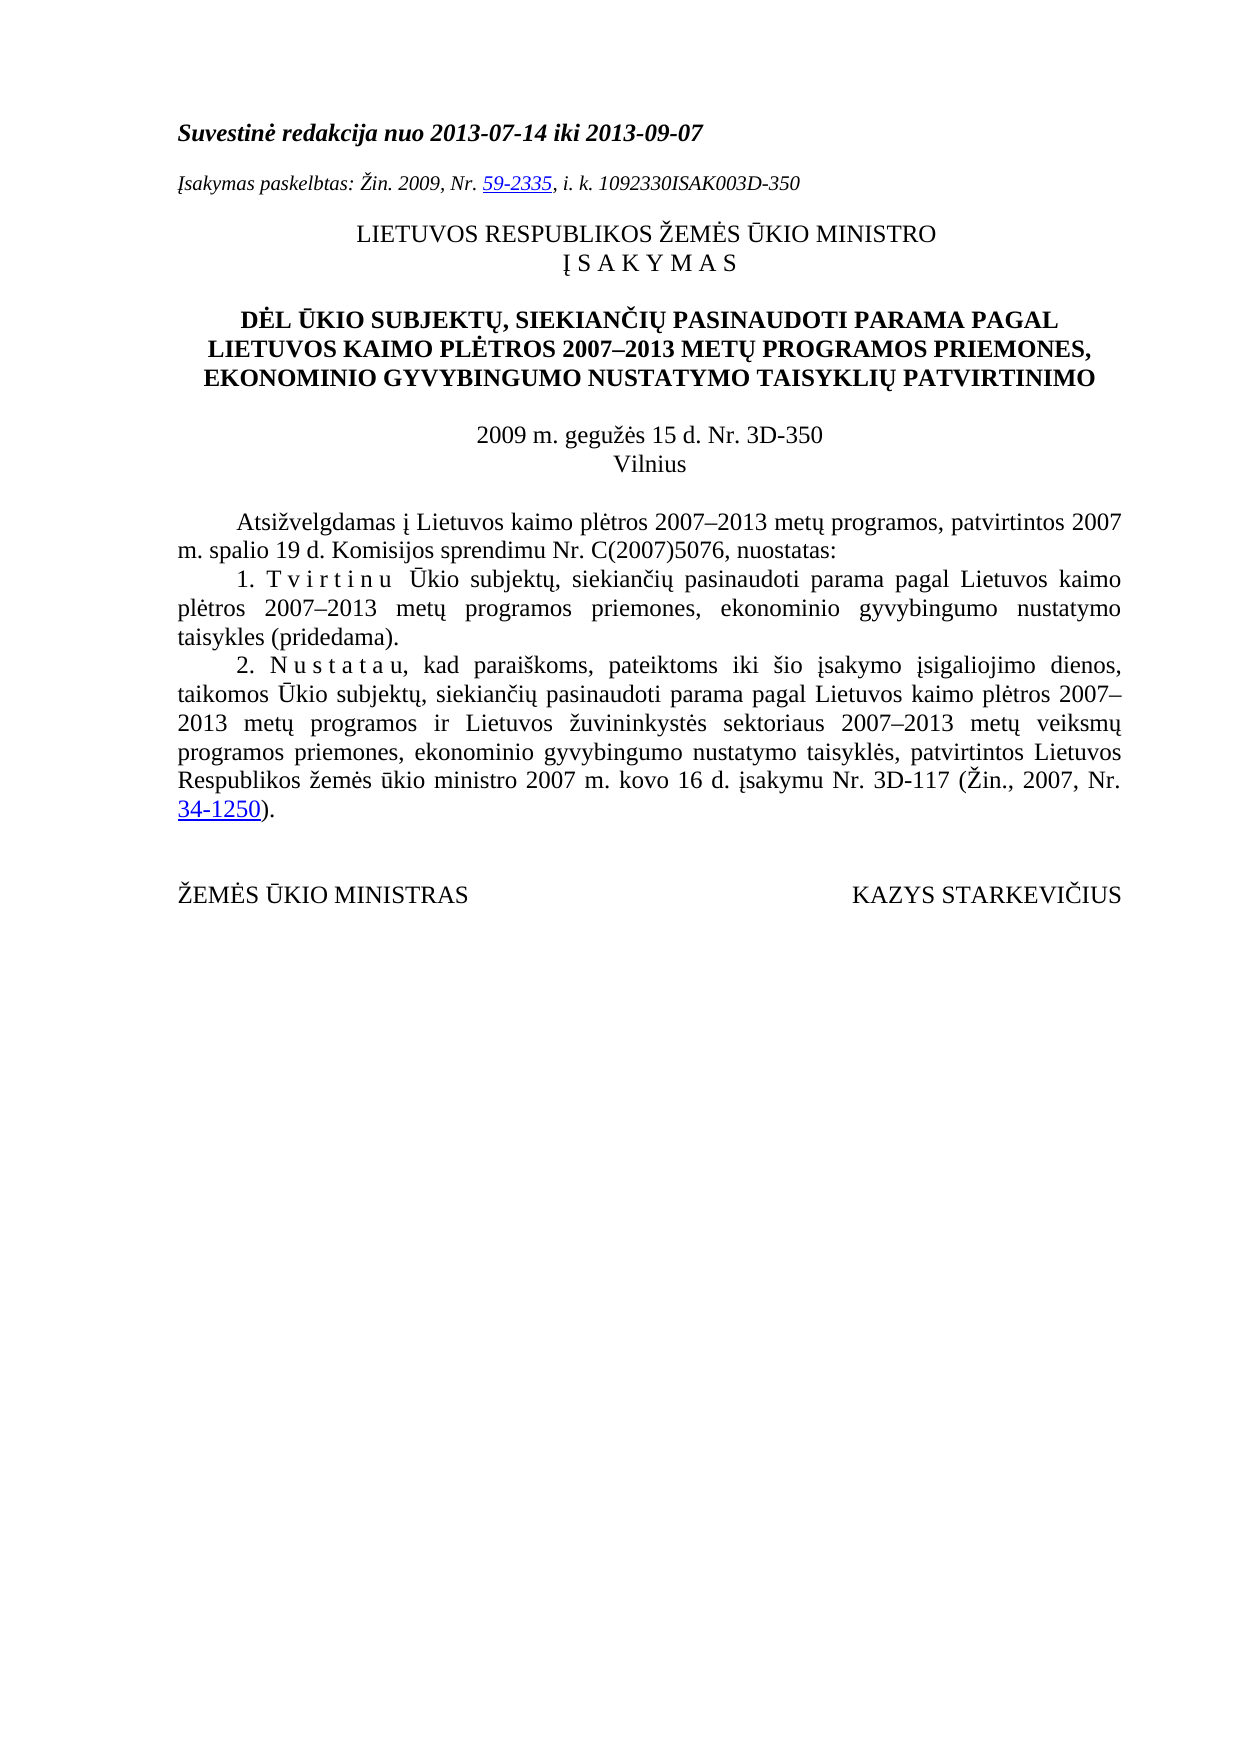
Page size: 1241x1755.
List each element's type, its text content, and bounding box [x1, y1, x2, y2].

text Atsižvelgdamas į Lietuvos kaimo plėtros 2007–2013 metų programos, patvirtintos 2007 m. spalio 19 d. Komisijos sprendimu Nr. C(2007)5076, nuostatas: [177, 507, 1122, 564]
text 1. Tvirtinu Ūkio subjektų, siekiančių pasinaudoti parama pagal Lietuvos kaimo plėtros 2007–2013 metų programos priemones, ekonominio gyvybingumo nustatymo taisykles (pridedama). [177, 564, 1122, 650]
text 2009 m. gegužės 15 d. Nr. 3D-350 [177, 420, 1122, 449]
text Įsakymas paskelbtas: Žin. 2009, Nr. 59-2335, i. k. 1092330ISAK003D-350 [177, 171, 1122, 195]
text ŽEMĖS ŪKIO MINISTRAS KAZYS STARKEVIČIUS [177, 880, 1122, 909]
text Vilnius [177, 449, 1122, 478]
text 2. Nustatau, kad paraiškoms, pateiktoms iki šio įsakymo įsigaliojimo dienos, taikomos Ūkio subjektų, siekiančių pasinaudoti parama pagal Lietuvos kaimo plėtros 2007–2013 metų programos ir Lietuvos žuvininkystės sektoriaus 2007–2013 metų veiksmų programos priemones, ekonominio gyvybingumo nustatymo taisyklės, patvirtintos Lietuvos Respublikos žemės ūkio ministro 2007 m. kovo 16 d. įsakymu Nr. 3D-117 (Žin., 2007, Nr. 34-1250). [177, 650, 1122, 823]
text DĖL ŪKIO SUBJEKTŲ, SIEKIANČIŲ PASINAUDOTI PARAMA PAGAL LIETUVOS KAIMO PLĖTROS 2007–2013 METŲ PROGRAMOS PRIEMONES, EKONOMINIO GYVYBINGUMO NUSTATYMO TAISYKLIŲ PATVIRTINIMO [177, 305, 1122, 392]
text LIETUVOS RESPUBLIKOS ŽEMĖS ŪKIO MINISTRO [177, 219, 1122, 248]
text ĮSAKYMAS [177, 248, 1122, 277]
text Suvestinė redakcija nuo 2013-07-14 iki 2013-09-07 [177, 118, 1122, 147]
